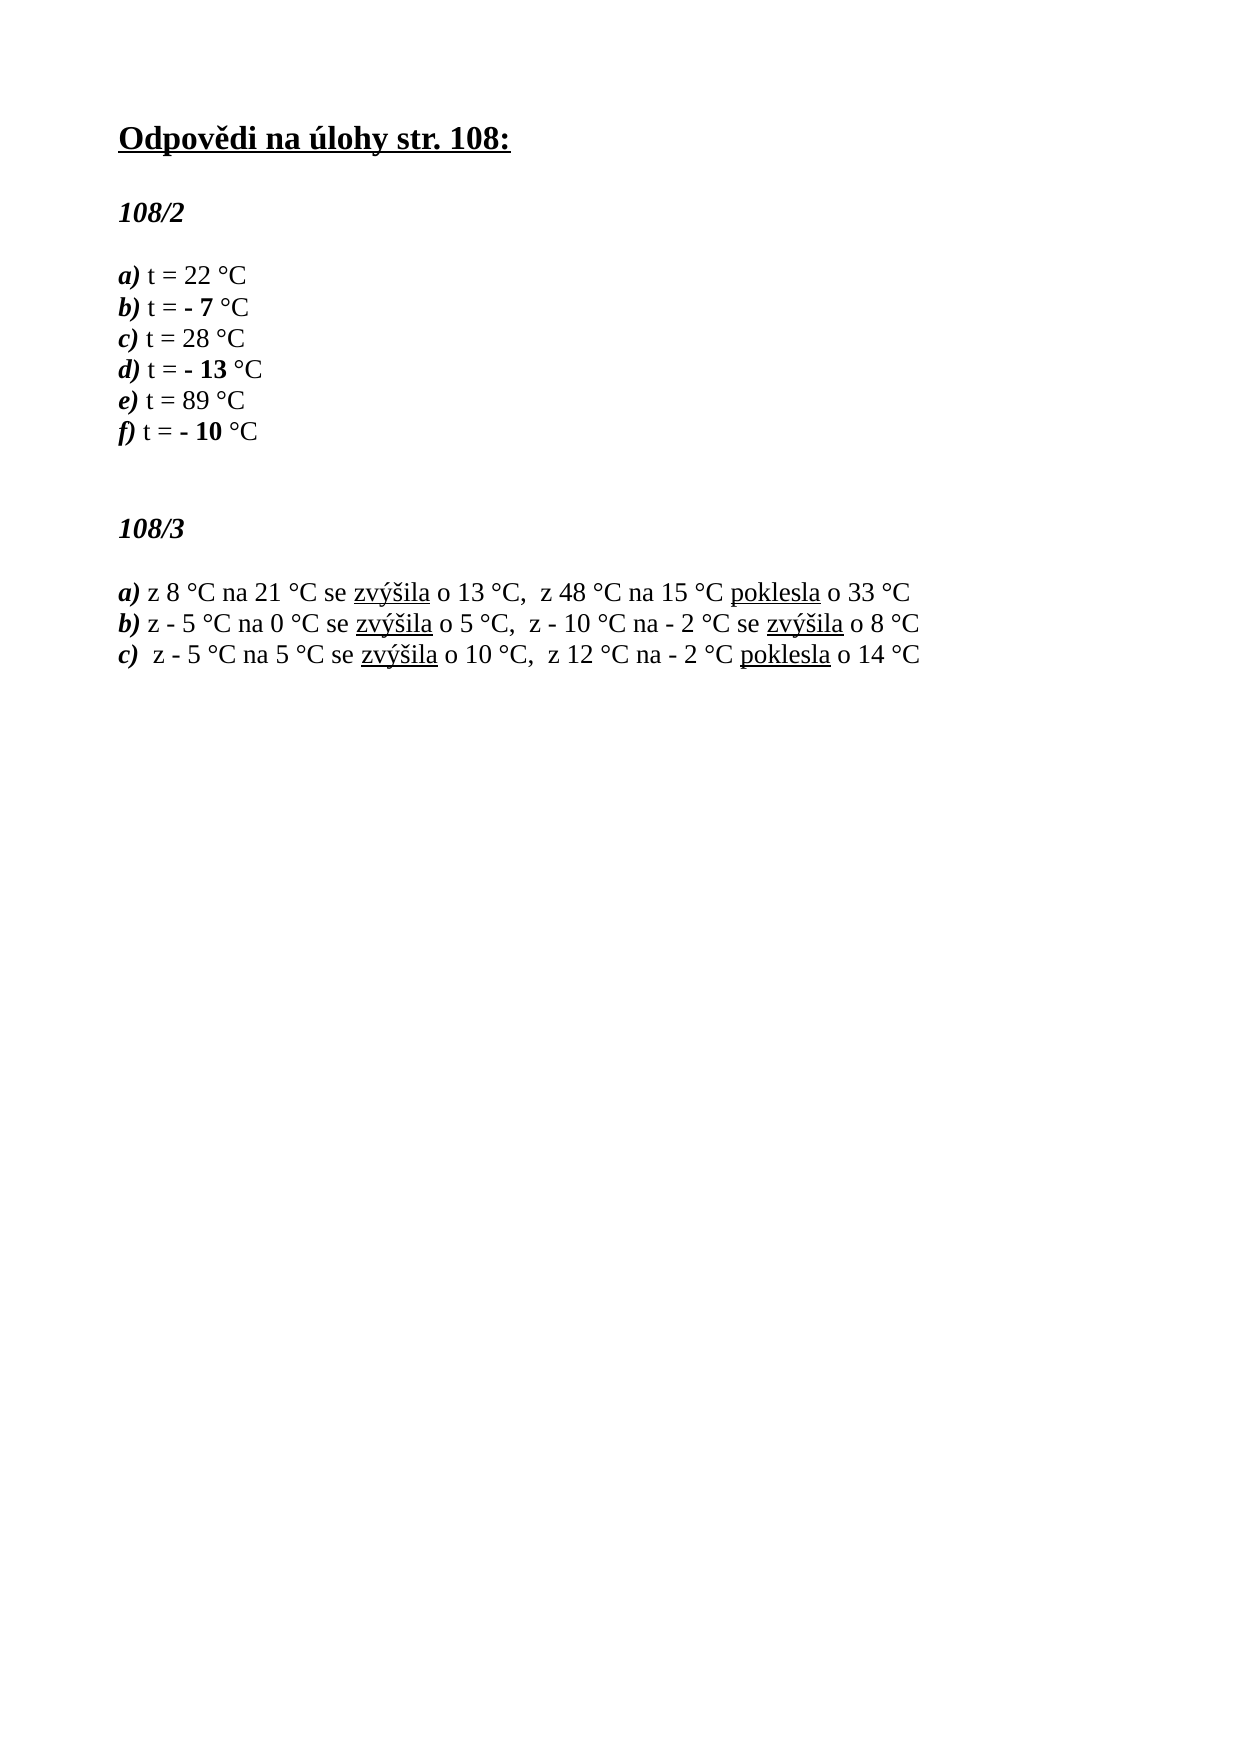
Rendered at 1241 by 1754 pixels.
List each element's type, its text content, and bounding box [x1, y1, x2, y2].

text b) t = - 7 °C [118, 291, 1122, 322]
text 108/3 [118, 511, 1122, 544]
text e) t = 89 °C [118, 384, 1122, 415]
text b) z - 5 °C na 0 °C se zvýšila o 5 °C, z - 10 °C na - 2 °C se zvýšila o 8 °C [118, 607, 1122, 638]
text c) z - 5 °C na 5 °C se zvýšila o 10 °C, z 12 °C na - 2 °C poklesla o 14 °C [118, 638, 1122, 669]
text a) t = 22 °C [118, 259, 1122, 291]
text f) t = - 10 °C [118, 415, 1122, 446]
text c) t = 28 °C [118, 322, 1122, 353]
text d) t = - 13 °C [118, 353, 1122, 384]
text 108/2 [118, 195, 1122, 228]
text a) z 8 °C na 21 °C se zvýšila o 13 °C, z 48 °C na 15 °C poklesla o 33 °C [118, 576, 1122, 607]
text Odpovědi na úlohy str. 108: [118, 118, 1122, 156]
